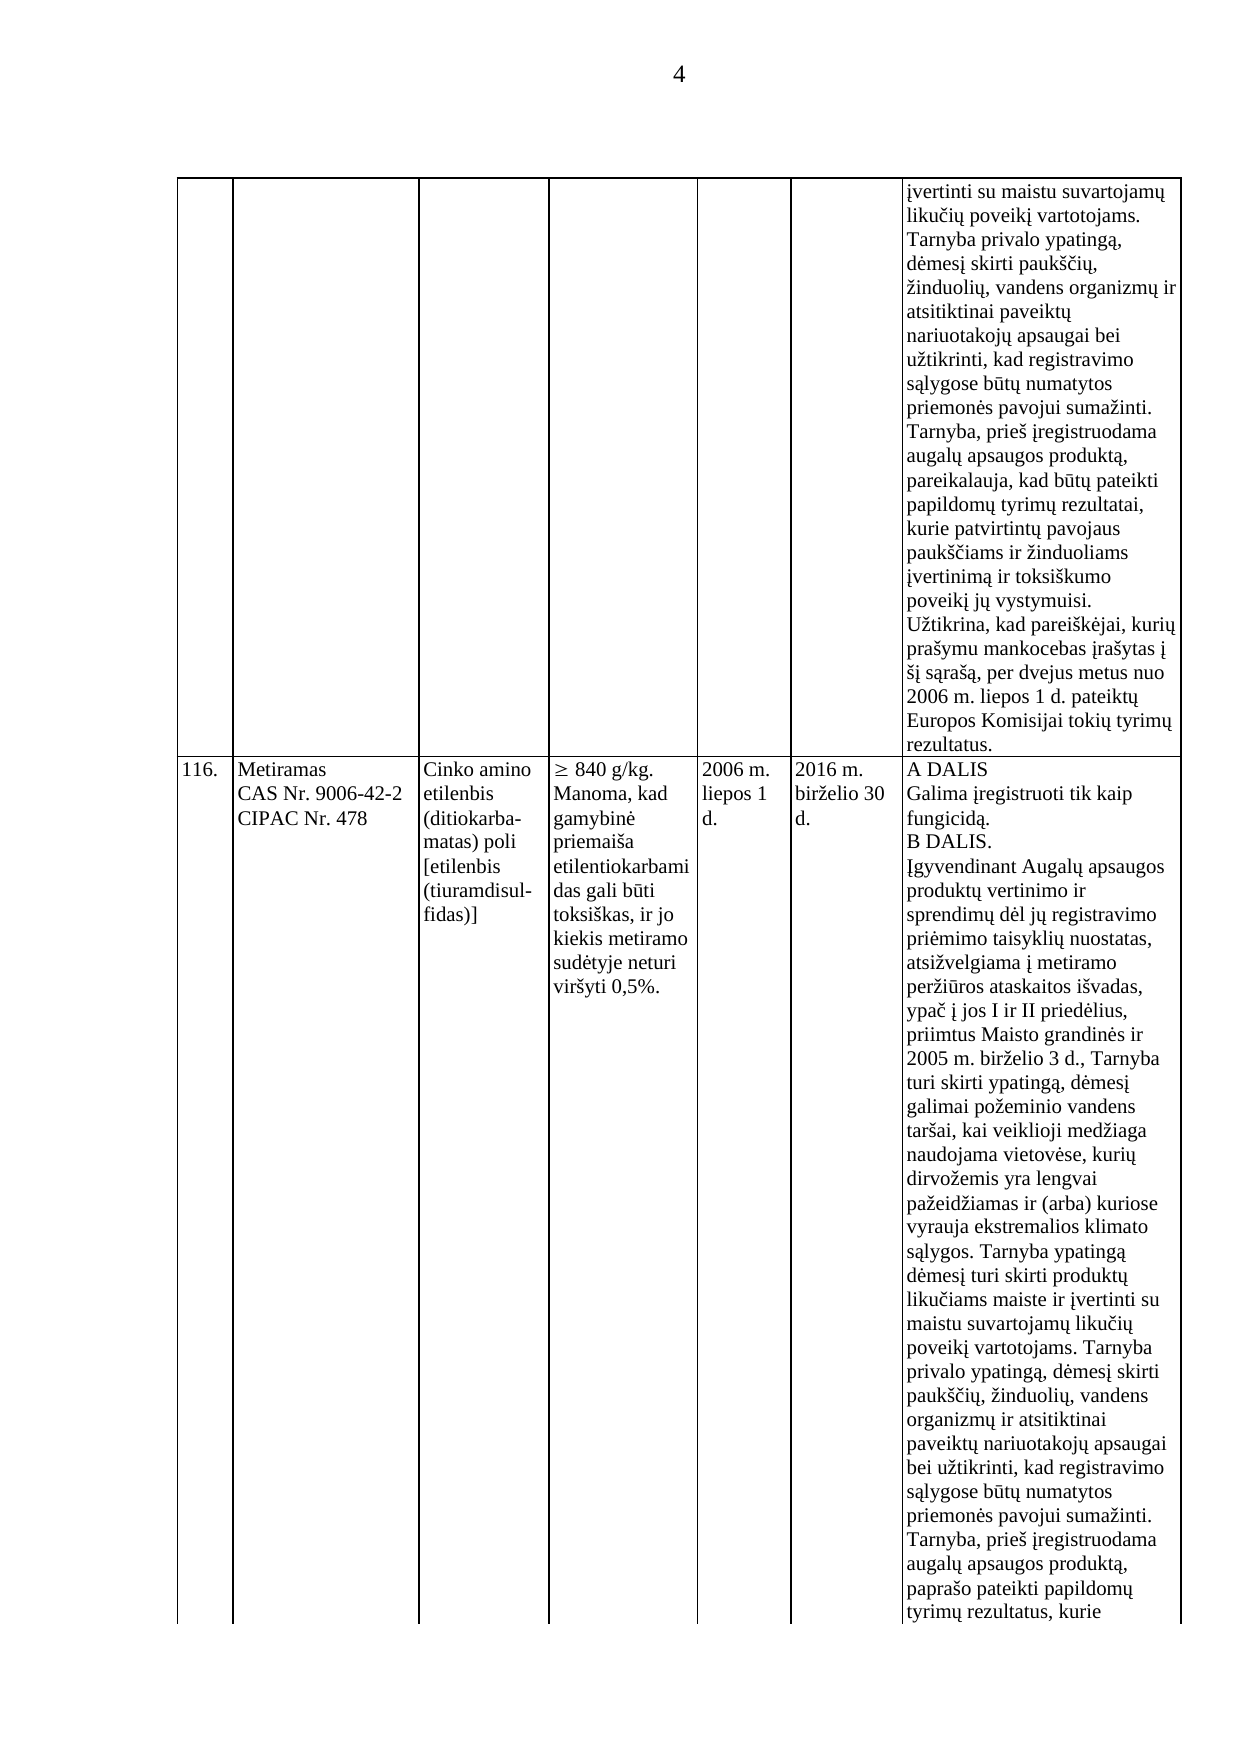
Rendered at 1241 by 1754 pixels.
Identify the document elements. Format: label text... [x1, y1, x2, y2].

table_cell 116. [178, 757, 232, 1623]
table_cell [698, 179, 790, 756]
table_cell [792, 179, 902, 756]
table_cell Cinko amino etilenbis (ditiokarba- matas) poli [etilenbis (tiuramdisul- fidas)] [420, 757, 548, 1623]
table_cell 2016 m. birželio 30 d. [792, 757, 902, 1623]
table_cell Metiramas CAS Nr. 9006-42-2 CIPAC Nr. 478 [234, 757, 418, 1623]
table_cell 2006 m. liepos 1 d. [698, 757, 790, 1623]
table_cell [550, 179, 697, 756]
table_cell  840 g/kg. Manoma, kad gamybinė priemaiša etilentiokarbamidas gali būti toksiškas, ir jo kiekis metiramo sudėtyje neturi viršyti 0,5%. [550, 757, 697, 1623]
table_cell [420, 179, 548, 756]
table_cell [178, 179, 232, 756]
table_cell [234, 179, 418, 756]
